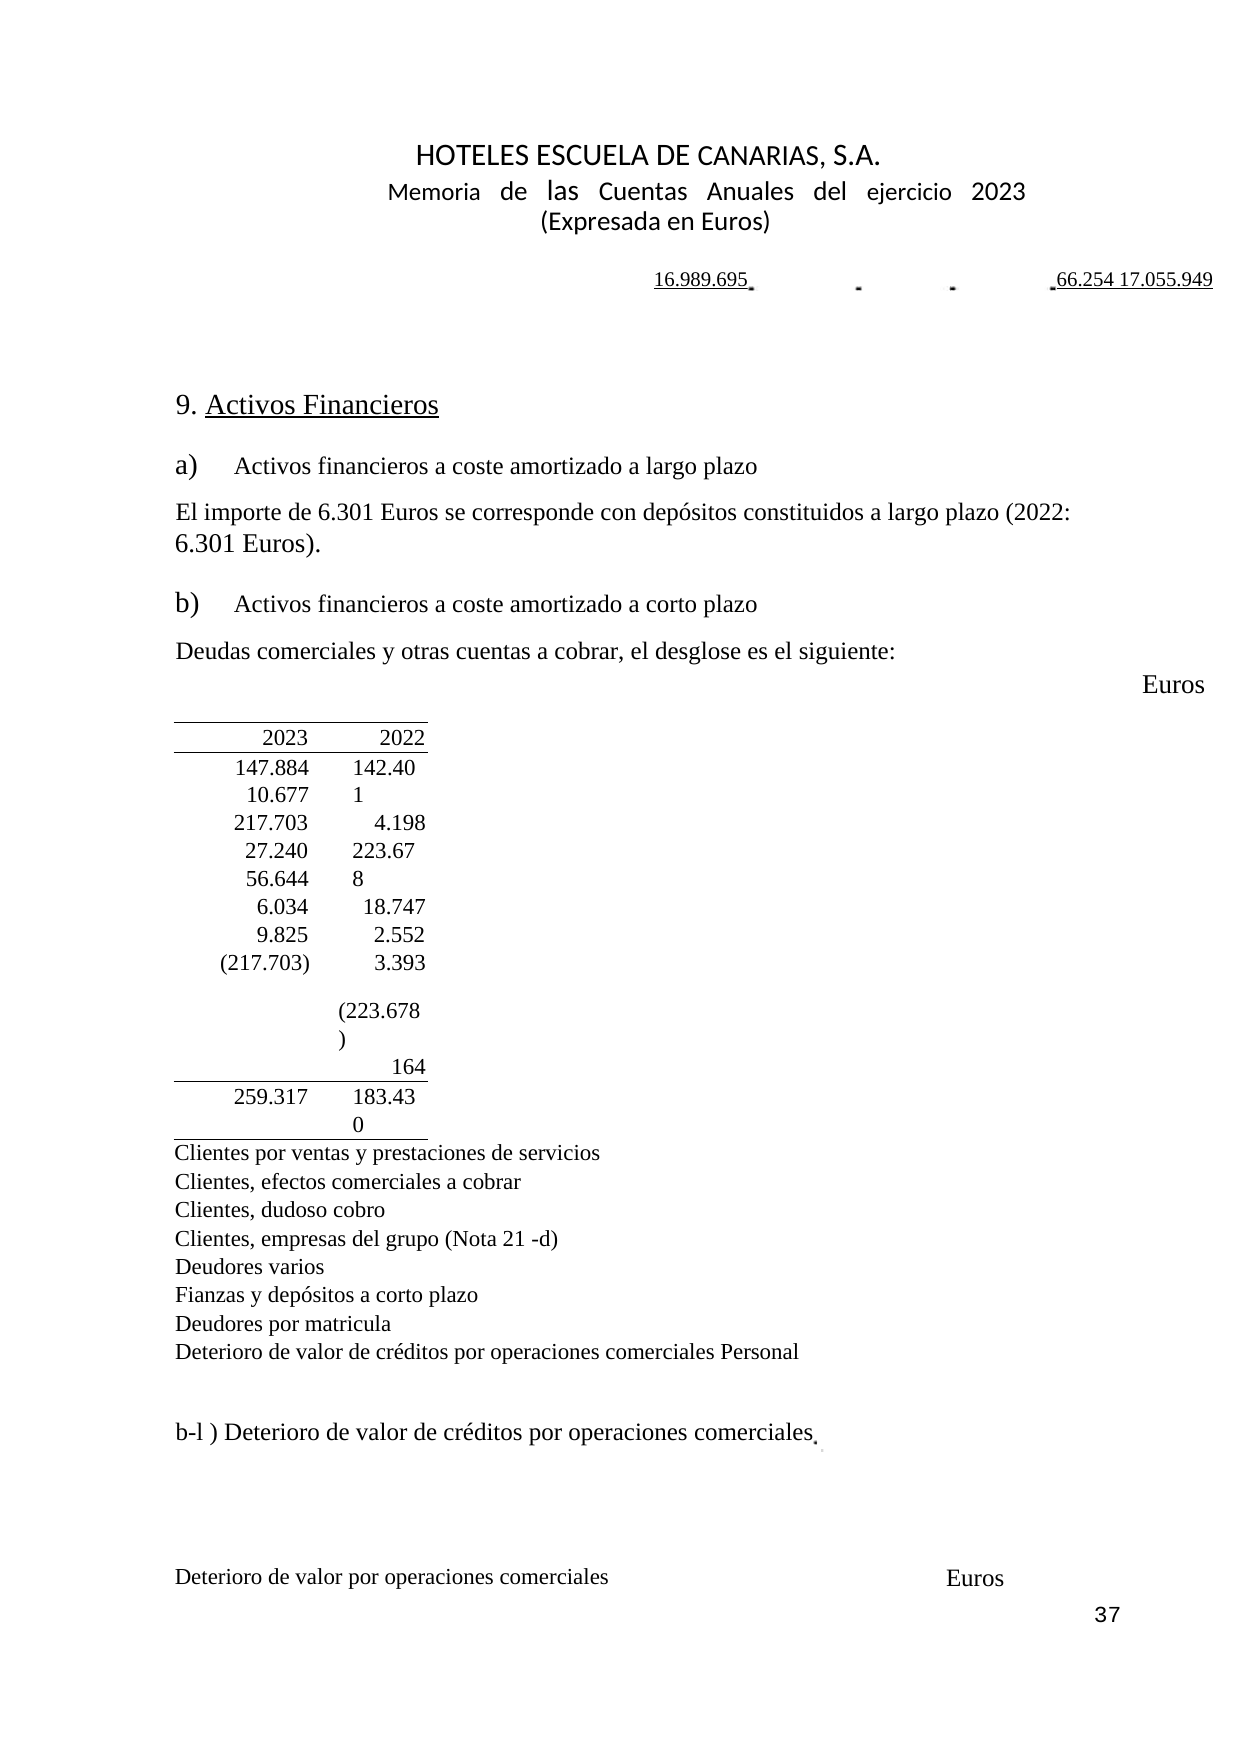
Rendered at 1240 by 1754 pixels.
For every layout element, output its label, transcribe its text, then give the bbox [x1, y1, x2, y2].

text 6.301 Euros). [174, 529, 1221, 558]
table_header Euros [925, 1563, 1005, 1593]
text Clientes, dudoso cobro [174, 1196, 1221, 1222]
table_header Deterioro de valor por operaciones comerciales [174, 1563, 925, 1593]
text El importe de 6.301 Euros se corresponde con depósitos constituidos a largo plazo (2022: [175, 497, 1221, 526]
table_cell 142.401 4.198 223.678 18.747 2.552 3.393 (223.678) 164 [338, 753, 427, 1081]
text 16.989.69566.254 17.055.949 [173, 267, 1212, 291]
text b-l ) Deterioro de valor de créditos por operaciones comerciales [175, 1417, 1221, 1446]
table_header 2022 [338, 723, 427, 752]
text Fianzas y depósitos a corto plazo [175, 1281, 1221, 1308]
text Euros [173, 668, 1205, 699]
table_cell 183.430 [338, 1082, 427, 1139]
list Activos financieros a coste amortizado a largo plazo [175, 447, 1221, 481]
list Activos financieros a coste amortizado a corto plazo [175, 586, 1221, 619]
table_cell 147.884 10.677 217.703 27.240 56.644 6.034 9.825 (217.703) [174, 753, 338, 1081]
text Deudores varios [175, 1253, 1221, 1279]
table_cell 259.317 [174, 1082, 338, 1139]
subtitle 9. Activos Financieros [176, 387, 1221, 420]
text Clientes, empresas del grupo (Nota 21 -d) [174, 1224, 1221, 1251]
text Clientes, efectos comerciales a cobrar [174, 1168, 1221, 1194]
text Deudas comerciales y otras cuentas a cobrar, el desglose es el siguiente: [175, 636, 1221, 665]
text Deudores por matricula [175, 1310, 1221, 1336]
table_header 2023 [174, 723, 338, 752]
text Clientes por ventas y prestaciones de servicios [174, 1139, 1221, 1166]
text Deterioro de valor de créditos por operaciones comerciales Personal [175, 1338, 1221, 1365]
